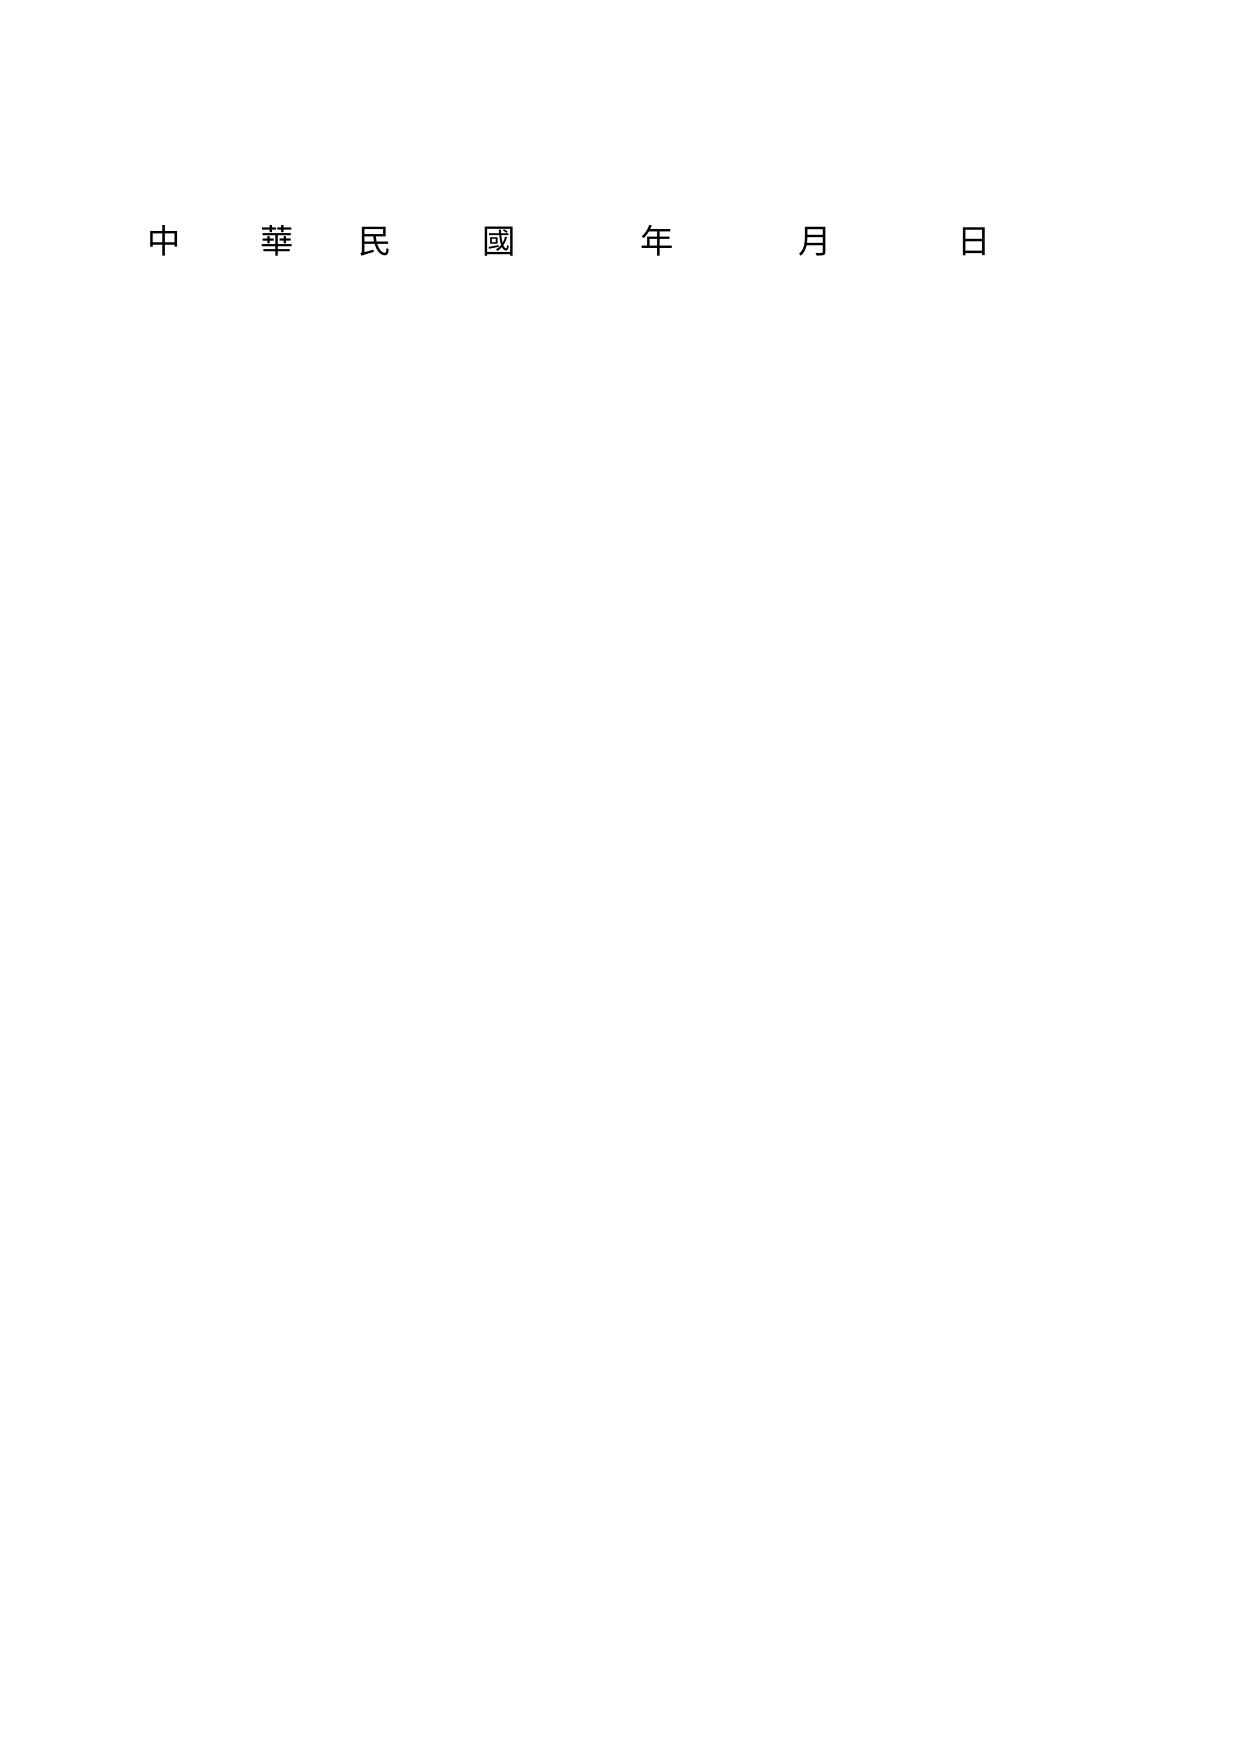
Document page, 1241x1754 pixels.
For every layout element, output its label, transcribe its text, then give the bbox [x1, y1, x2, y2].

text 中 華 民 國 年 月 日 [148, 202, 1122, 277]
